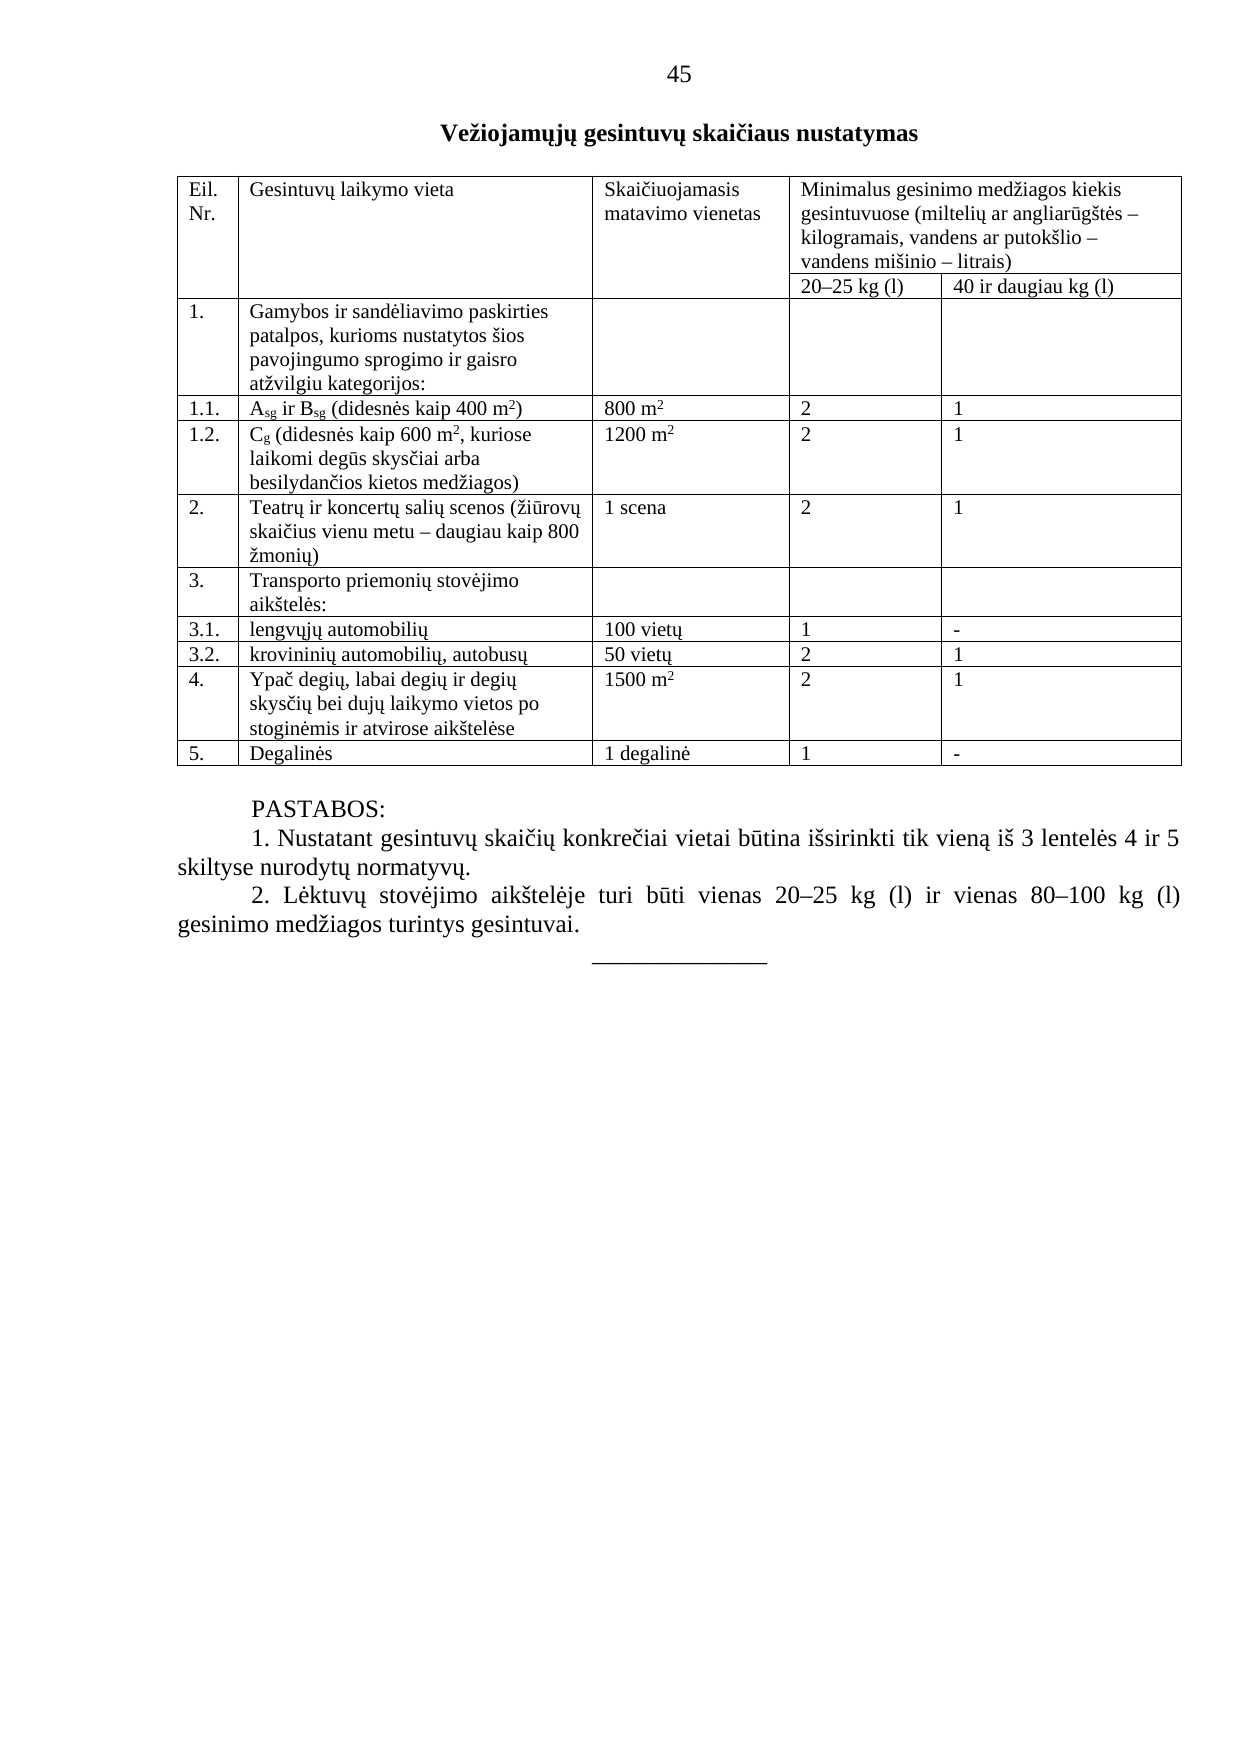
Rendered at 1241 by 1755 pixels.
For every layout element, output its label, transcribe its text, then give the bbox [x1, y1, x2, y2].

table_cell [942, 299, 1181, 395]
table_cell Asg ir Bsg (didesnės kaip 400 m2) [239, 396, 592, 420]
text ______________ [177, 938, 1181, 967]
table_cell 1 [790, 741, 941, 764]
table_cell 1 [942, 667, 1181, 739]
table_cell [790, 568, 941, 616]
table_cell 3.1. [178, 617, 238, 641]
table_cell Ypač degių, labai degių ir degių skysčių bei dujų laikymo vietos po stoginėmis ir atvirose aikštelėse [239, 667, 592, 739]
table_cell 1 [790, 617, 941, 641]
text 1. Nustatant gesintuvų skaičių konkrečiai vietai būtina išsirinkti tik vieną iš 3 lentelės 4 ir 5 skiltyse nurodytų normatyvų. [177, 823, 1181, 881]
table_cell Transporto priemonių stovėjimo aikštelės: [239, 568, 592, 616]
table_cell 2 [790, 396, 941, 420]
table_cell 4. [178, 667, 238, 739]
table_cell 2. [178, 495, 238, 567]
table_header Minimalus gesinimo medžiagos kiekis gesintuvuose (miltelių ar angliarūgštės – kilogramais, vandens ar putokšlio – vandens mišinio – litrais) [790, 177, 1181, 273]
table_cell 1. [178, 299, 238, 395]
table_cell 2 [790, 421, 941, 494]
table_cell 1500 m2 [593, 667, 789, 739]
table_cell 800 m2 [593, 396, 789, 420]
table_cell 1 [942, 396, 1181, 420]
table_header Gesintuvų laikymo vieta [239, 177, 592, 298]
table_header Skaičiuojamasis matavimo vienetas [593, 177, 789, 298]
table_cell 1.2. [178, 421, 238, 494]
table_cell 1.1. [178, 396, 238, 420]
table_header Eil. Nr. [178, 177, 238, 298]
table_cell 1 degalinė [593, 741, 789, 764]
table_cell [593, 568, 789, 616]
table_cell 1 scena [593, 495, 789, 567]
table_cell 1 [942, 421, 1181, 494]
table_cell 2 [790, 495, 941, 567]
table_cell 1 [942, 642, 1181, 666]
table_cell - [942, 617, 1181, 641]
text 2. Lėktuvų stovėjimo aikštelėje turi būti vienas 20–25 kg (l) ir vienas 80–100 kg (l) gesinimo medžiagos turintys gesintuvai. [177, 881, 1181, 938]
table_cell lengvųjų automobilių [239, 617, 592, 641]
table_cell [593, 299, 789, 395]
table_cell 50 vietų [593, 642, 789, 666]
table_cell 3.2. [178, 642, 238, 666]
table_cell [790, 299, 941, 395]
table_cell 3. [178, 568, 238, 616]
table_cell - [942, 741, 1181, 764]
table_cell 20–25 kg (l) [790, 274, 941, 298]
table_cell 1 [942, 495, 1181, 567]
table_cell 40 ir daugiau kg (l) [942, 274, 1181, 298]
text PASTABOS: [177, 794, 1181, 823]
text Vežiojamųjų gesintuvų skaičiaus nustatymas [177, 118, 1181, 147]
table_cell 2 [790, 667, 941, 739]
table_cell [942, 568, 1181, 616]
table_cell Cg (didesnės kaip 600 m2, kuriose laikomi degūs skysčiai arba besilydančios kietos medžiagos) [239, 421, 592, 494]
table_cell krovininių automobilių, autobusų [239, 642, 592, 666]
table_cell 5. [178, 741, 238, 764]
table_cell 1200 m2 [593, 421, 789, 494]
table_cell Degalinės [239, 741, 592, 764]
table_cell 100 vietų [593, 617, 789, 641]
table_cell 2 [790, 642, 941, 666]
table_cell Teatrų ir koncertų salių scenos (žiūrovų skaičius vienu metu – daugiau kaip 800 žmonių) [239, 495, 592, 567]
table_cell Gamybos ir sandėliavimo paskirties patalpos, kurioms nustatytos šios pavojingumo sprogimo ir gaisro atžvilgiu kategorijos: [239, 299, 592, 395]
